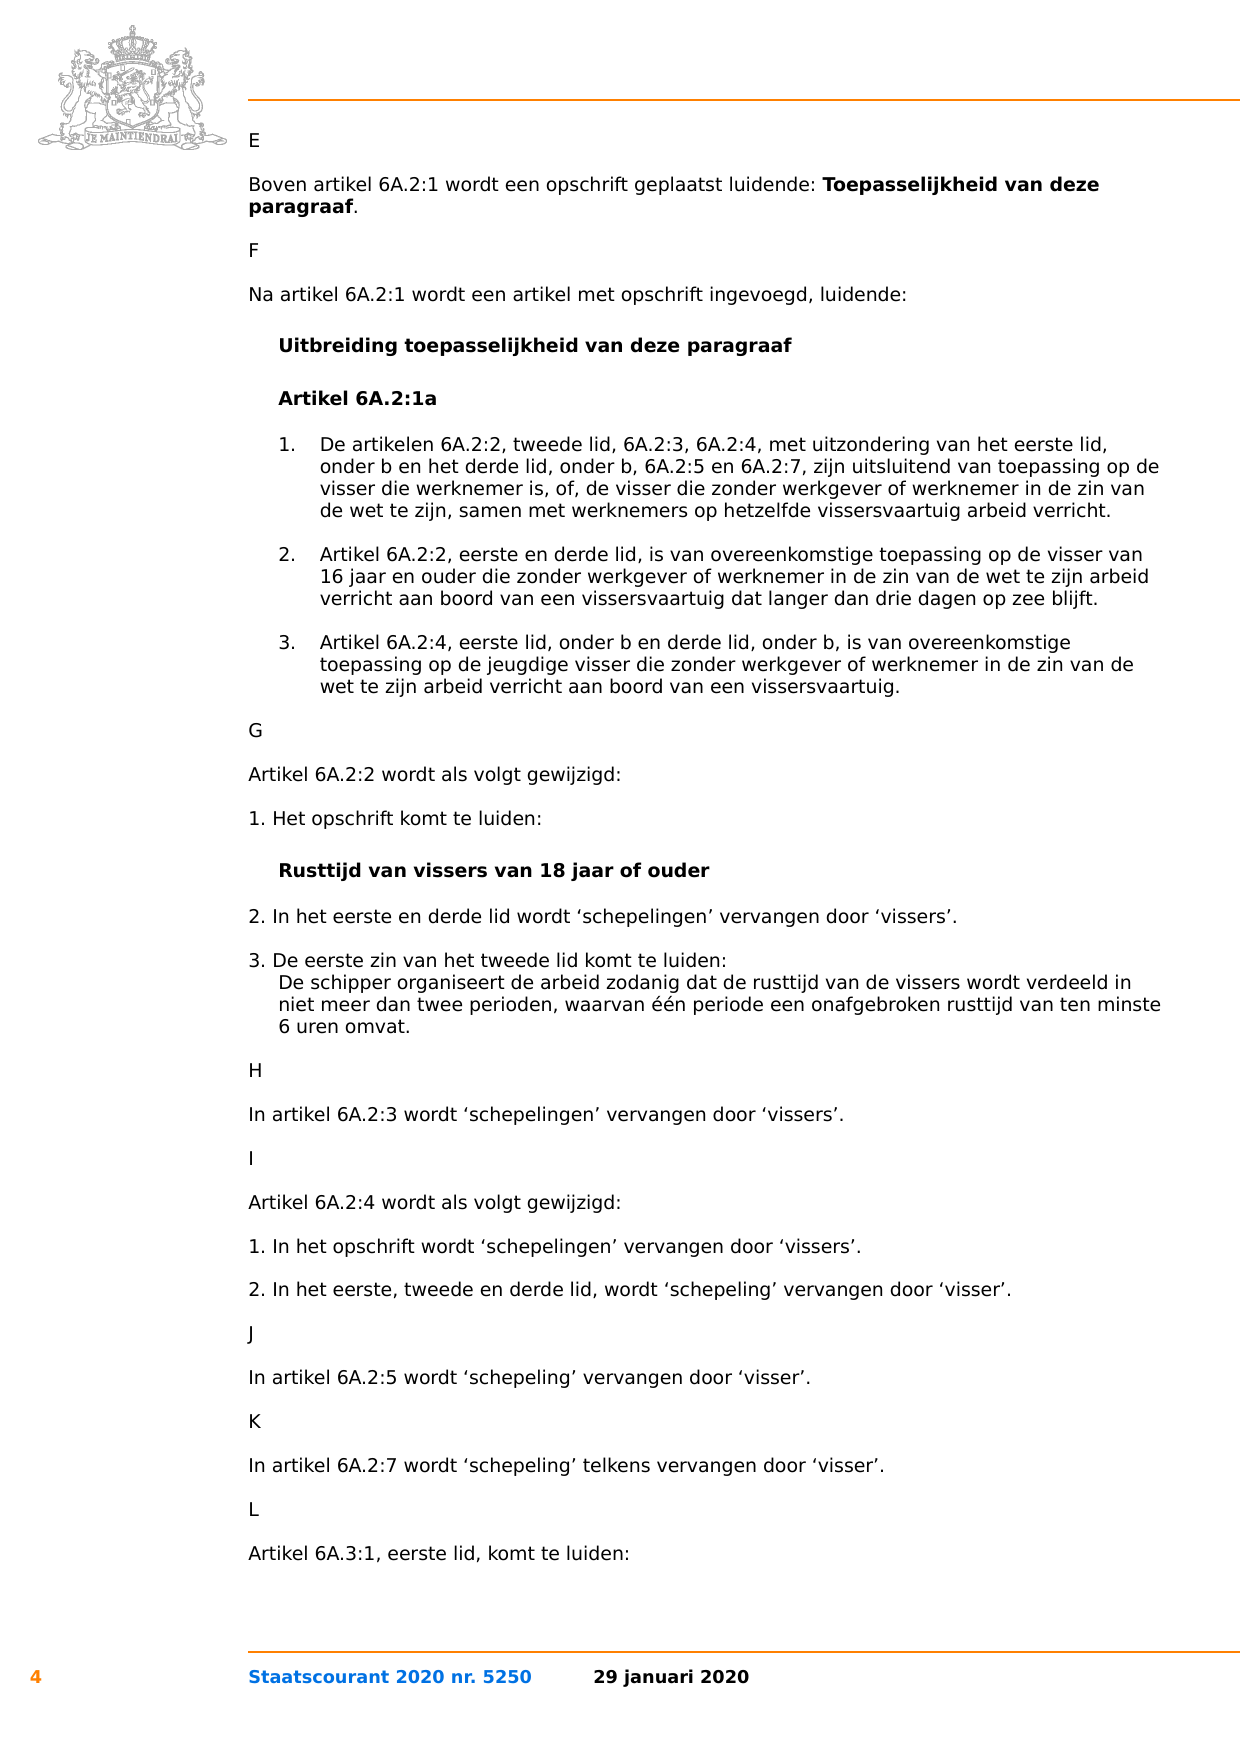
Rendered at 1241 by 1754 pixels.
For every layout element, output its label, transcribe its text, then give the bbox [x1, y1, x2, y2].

text Boven artikel 6A.2:1 wordt een opschrift geplaatst luidende: Toepasselijkheid van deze paragraaf. [248, 174, 1163, 218]
text In artikel 6A.2:3 wordt ‘schepelingen’ vervangen door ‘vissers’. [248, 1104, 1163, 1126]
text 2. In het eerste, tweede en derde lid, wordt ‘schepeling’ vervangen door ‘visser’. [248, 1279, 1163, 1301]
text 1. In het opschrift wordt ‘schepelingen’ vervangen door ‘vissers’. [248, 1236, 1163, 1257]
text Artikel 6A.2:2 wordt als volgt gewijzigd: [248, 764, 1163, 786]
subtitle Rusttijd van vissers van 18 jaar of ouder [278, 859, 1163, 881]
text In artikel 6A.2:7 wordt ‘schepeling’ telkens vervangen door ‘visser’. [248, 1455, 1163, 1477]
text 2. In het eerste en derde lid wordt ‘schepelingen’ vervangen door ‘vissers’. [248, 906, 1163, 928]
text H [248, 1060, 1163, 1082]
text 1. Het opschrift komt te luiden: [248, 807, 1163, 829]
text I [248, 1148, 1163, 1170]
text F [248, 239, 1163, 262]
subtitle Uitbreiding toepasselijkheid van deze paragraaf [278, 335, 1163, 357]
text G [248, 720, 1163, 742]
text E [248, 130, 1163, 152]
text L [248, 1499, 1163, 1521]
text De schipper organiseert de arbeid zodanig dat de rusttijd van de vissers wordt verdeeld in niet meer dan twee perioden, waarvan één periode een onafgebroken rusttijd van ten minste 6 uren omvat. [278, 972, 1163, 1038]
picture [38, 25, 227, 150]
text 3. Artikel 6A.2:4, eerste lid, onder b en derde lid, onder b, is van overeenkomstige toepassing op de jeugdige visser die zonder werkgever of werknemer in de zin van de wet te zijn arbeid verricht aan boord van een vissersvaartuig. [278, 632, 1163, 698]
text 3. De eerste zin van het tweede lid komt te luiden: [248, 950, 1163, 972]
text In artikel 6A.2:5 wordt ‘schepeling’ vervangen door ‘visser’. [248, 1367, 1163, 1389]
text Na artikel 6A.2:1 wordt een artikel met opschrift ingevoegd, luidende: [248, 283, 1163, 305]
subtitle Artikel 6A.2:1a [278, 387, 1163, 409]
text Artikel 6A.3:1, eerste lid, komt te luiden: [248, 1542, 1163, 1564]
text J [248, 1323, 1163, 1345]
text 2. Artikel 6A.2:2, eerste en derde lid, is van overeenkomstige toepassing op de visser van 16 jaar en ouder die zonder werkgever of werknemer in de zin van de wet te zijn arbeid verricht aan boord van een vissersvaartuig dat langer dan drie dagen op zee blijft. [278, 544, 1163, 610]
text Artikel 6A.2:4 wordt als volgt gewijzigd: [248, 1192, 1163, 1214]
text K [248, 1411, 1163, 1433]
text 1. De artikelen 6A.2:2, tweede lid, 6A.2:3, 6A.2:4, met uitzondering van het eerste lid, onder b en het derde lid, onder b, 6A.2:5 en 6A.2:7, zijn uitsluitend van toepassing op de visser die werknemer is, of, de visser die zonder werkgever of werknemer in de zin van de wet te zijn, samen met werknemers op hetzelfde vissersvaartuig arbeid verricht. [278, 434, 1163, 522]
